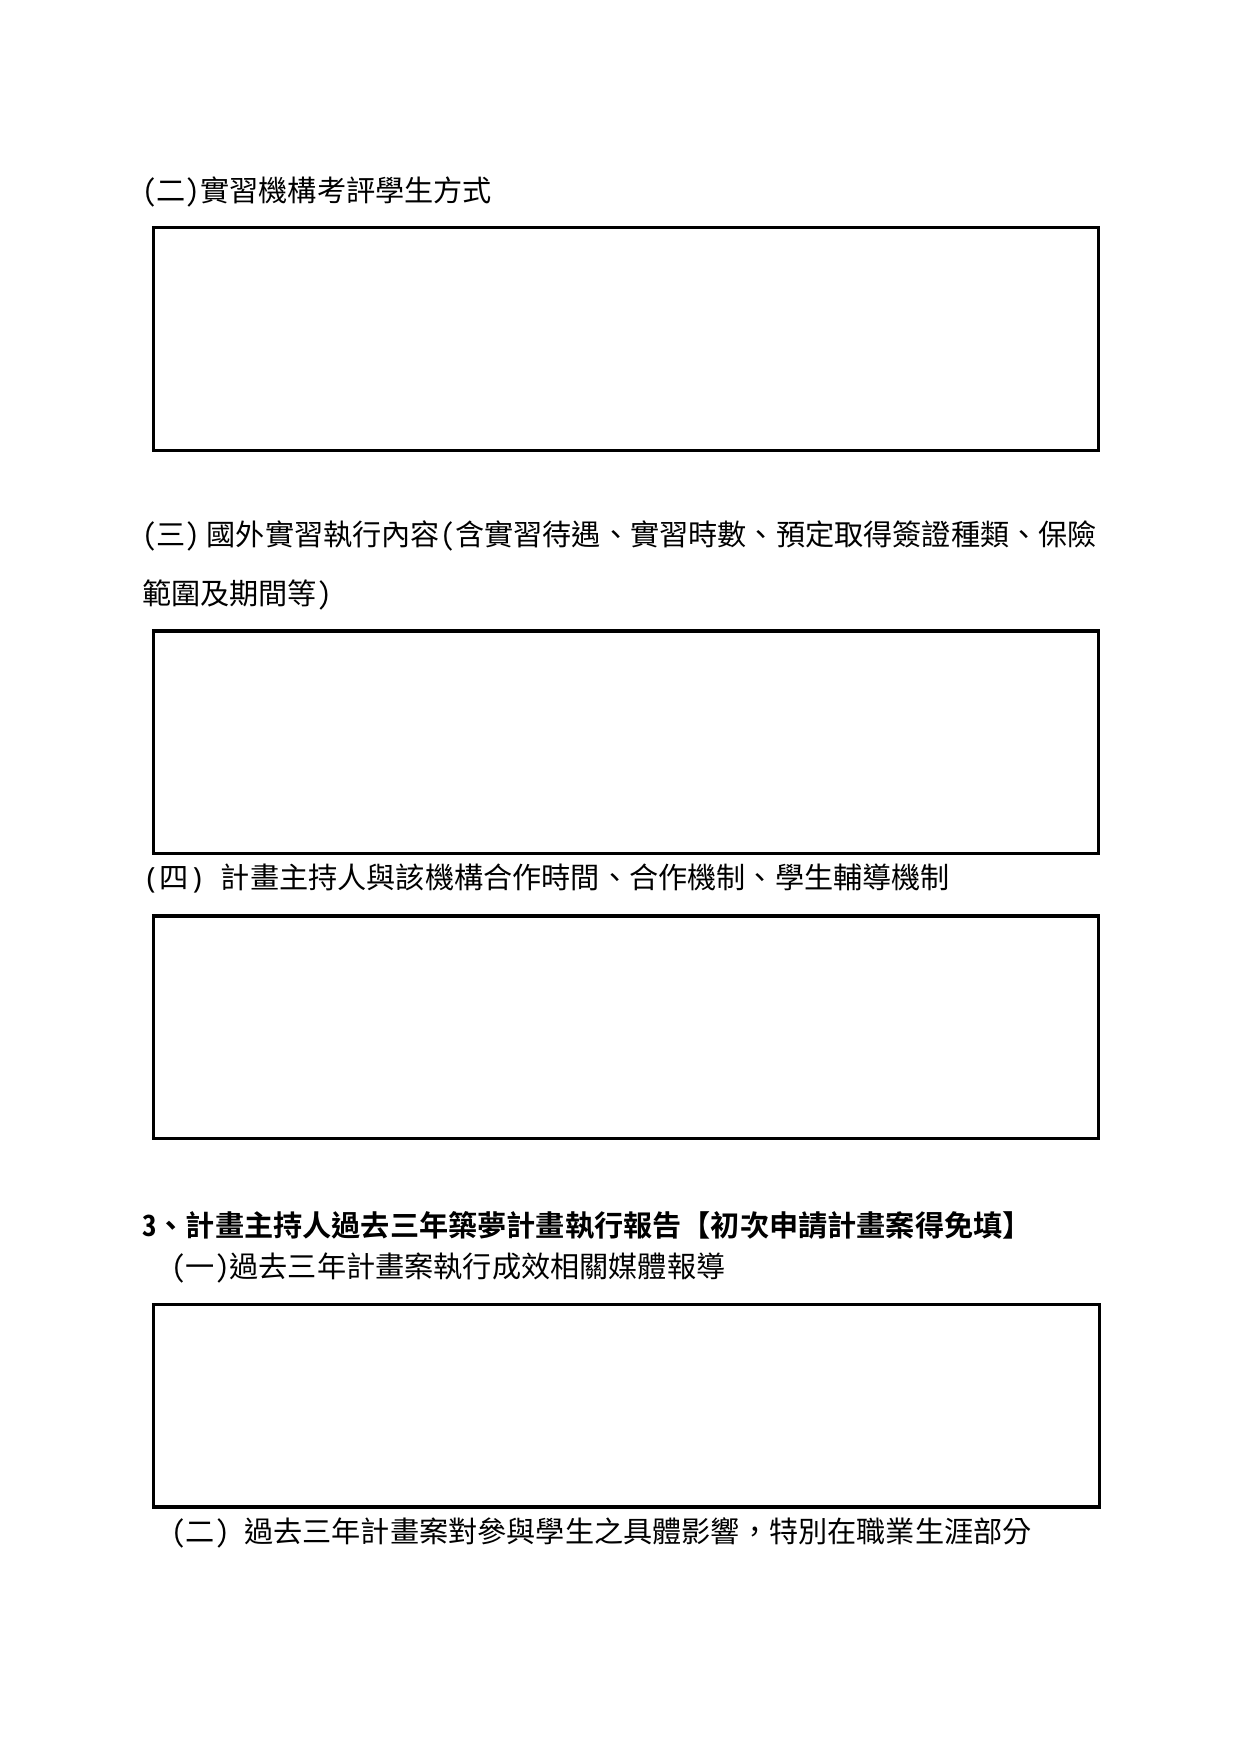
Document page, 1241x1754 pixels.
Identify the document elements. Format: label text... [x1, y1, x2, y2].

text (一)過去三年計畫案執行成效相關媒體報導 [142, 1244, 1098, 1286]
text (三) 國外實習執行內容(含實習待遇、實習時數、預定取得簽證種類、保險範圍及期間等) [142, 511, 1098, 612]
table_header [155, 633, 1097, 852]
text 3、計畫主持人過去三年築夢計畫執行報告【初次申請計畫案得免填】 [142, 1182, 1098, 1244]
table_header [155, 1306, 1098, 1505]
text (二) 過去三年計畫案對參與學生之具體影響，特別在職業生涯部分 [142, 1508, 1098, 1551]
table_header [155, 229, 1097, 449]
table_header [155, 918, 1097, 1137]
text (二)實習機構考評學生方式 [142, 167, 1098, 209]
text (四) 計畫主持人與該機構合作時間、合作機制、學生輔導機制 [142, 855, 1098, 897]
